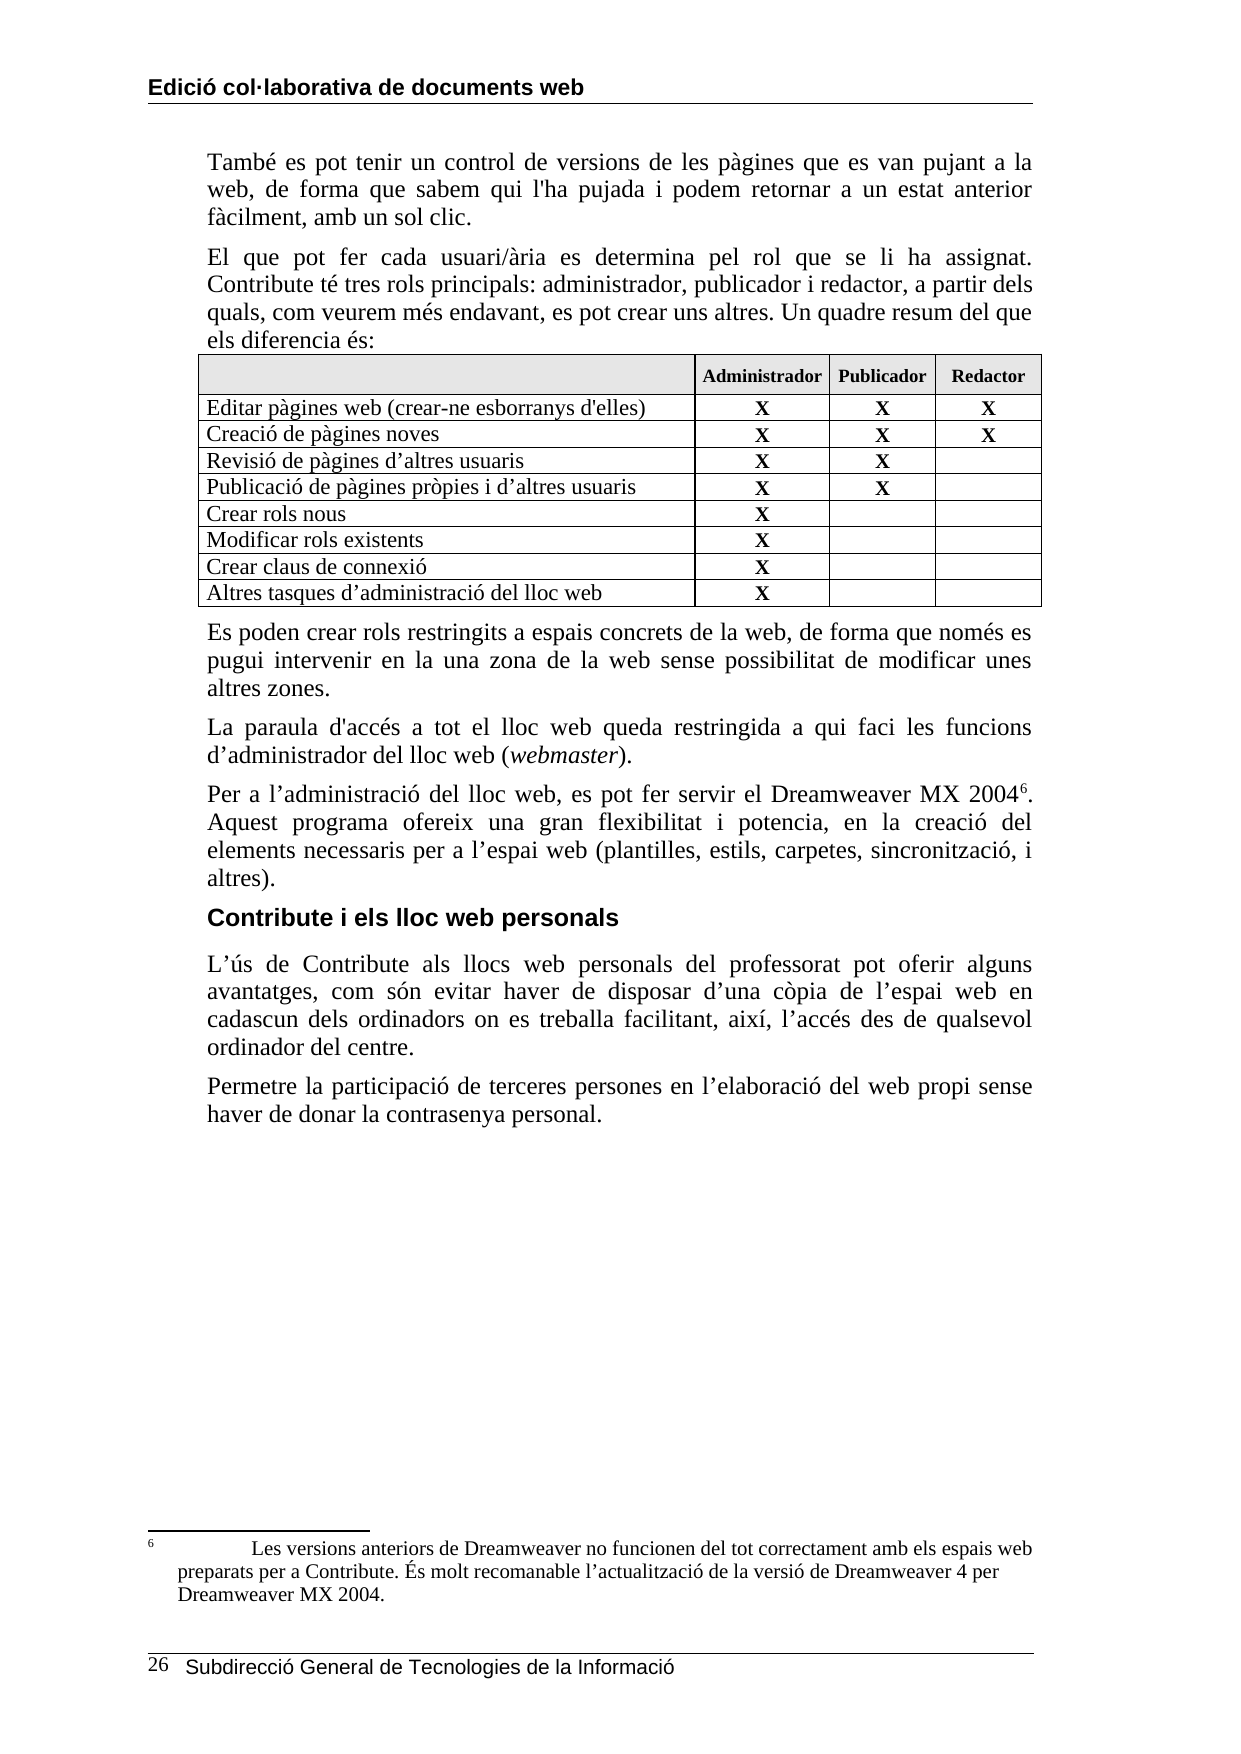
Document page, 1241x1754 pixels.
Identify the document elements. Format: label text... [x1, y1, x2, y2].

text Permetre la participació de terceres persones en l’elaboració del web propi sense haver de donar la contrasenya personal. [207, 1072, 1033, 1128]
table_cell X [696, 474, 829, 500]
table_cell [830, 501, 935, 526]
table_cell X [696, 527, 829, 553]
table_header [199, 355, 694, 394]
table_cell X [830, 448, 935, 473]
text Es poden crear rols restringits a espais concrets de la web, de forma que només es pugui intervenir en la una zona de la web sense possibilitat de modificar unes altres zones. [207, 618, 1033, 702]
table_cell X [696, 501, 829, 526]
table_cell X [696, 580, 829, 606]
table_cell [830, 580, 935, 606]
table_cell Altres tasques d’administració del lloc web [199, 580, 694, 606]
table_header Redactor [936, 355, 1041, 394]
table_cell Crear rols nous [199, 501, 694, 526]
table_cell X [936, 395, 1041, 420]
table_cell Modificar rols existents [199, 527, 694, 553]
table_cell X [830, 474, 935, 500]
table_cell Editar pàgines web (crear-ne esborranys d'elles) [199, 395, 694, 420]
table_header Publicador [830, 355, 935, 394]
table_cell [830, 527, 935, 553]
text L’ús de Contribute als llocs web personals del professorat pot oferir alguns avantatges, com són evitar haver de disposar d’una còpia de l’espai web en cadascun dels ordinadors on es treballa facilitant, així, l’accés des de qualsevol ordinador del centre. [207, 950, 1033, 1061]
table_cell [936, 554, 1041, 579]
text El que pot fer cada usuari/ària es determina pel rol que se li ha assignat. Contribute té tres rols principals: administrador, publicador i redactor, a partir dels quals, com veurem més endavant, es pot crear uns altres. Un quadre resum del que els diferencia és: [207, 243, 1033, 353]
table_cell [936, 527, 1041, 553]
table_cell Publicació de pàgines pròpies i d’altres usuaris [199, 474, 694, 500]
table_cell X [696, 395, 829, 420]
table_cell X [936, 421, 1041, 447]
table_cell X [696, 421, 829, 447]
table_cell [936, 474, 1041, 500]
subtitle Contribute i els lloc web personals [207, 904, 1033, 932]
table_cell Creació de pàgines noves [199, 421, 694, 447]
table_cell [936, 580, 1041, 606]
text Les versions anteriors de Dreamweaver no funcionen del tot correctament amb els espais web preparats per a Contribute. És molt recomanable l’actualització de la versió de Dreamweaver 4 per Dreamweaver MX 2004. [148, 1537, 1033, 1606]
table_cell X [830, 421, 935, 447]
text Per a l’administració del lloc web, es pot fer servir el Dreamweaver MX 2004. Aquest programa ofereix una gran flexibilitat i potencia, en la creació del elements necessaris per a l’espai web (plantilles, estils, carpetes, sincronització, i altres). [207, 781, 1033, 891]
table_cell Crear claus de connexió [199, 554, 694, 579]
table_cell X [830, 395, 935, 420]
table_header Administrador [696, 355, 829, 394]
text També es pot tenir un control de versions de les pàgines que es van pujant a la web, de forma que sabem qui l'ha pujada i podem retornar a un estat anterior fàcilment, amb un sol clic. [207, 148, 1033, 231]
table_cell [936, 448, 1041, 473]
table_cell [936, 501, 1041, 526]
table_cell Revisió de pàgines d’altres usuaris [199, 448, 694, 473]
table_cell [830, 554, 935, 579]
table_cell X [696, 448, 829, 473]
text La paraula d'accés a tot el lloc web queda restringida a qui faci les funcions d’administrador del lloc web (webmaster). [207, 713, 1033, 769]
table_cell X [696, 554, 829, 579]
